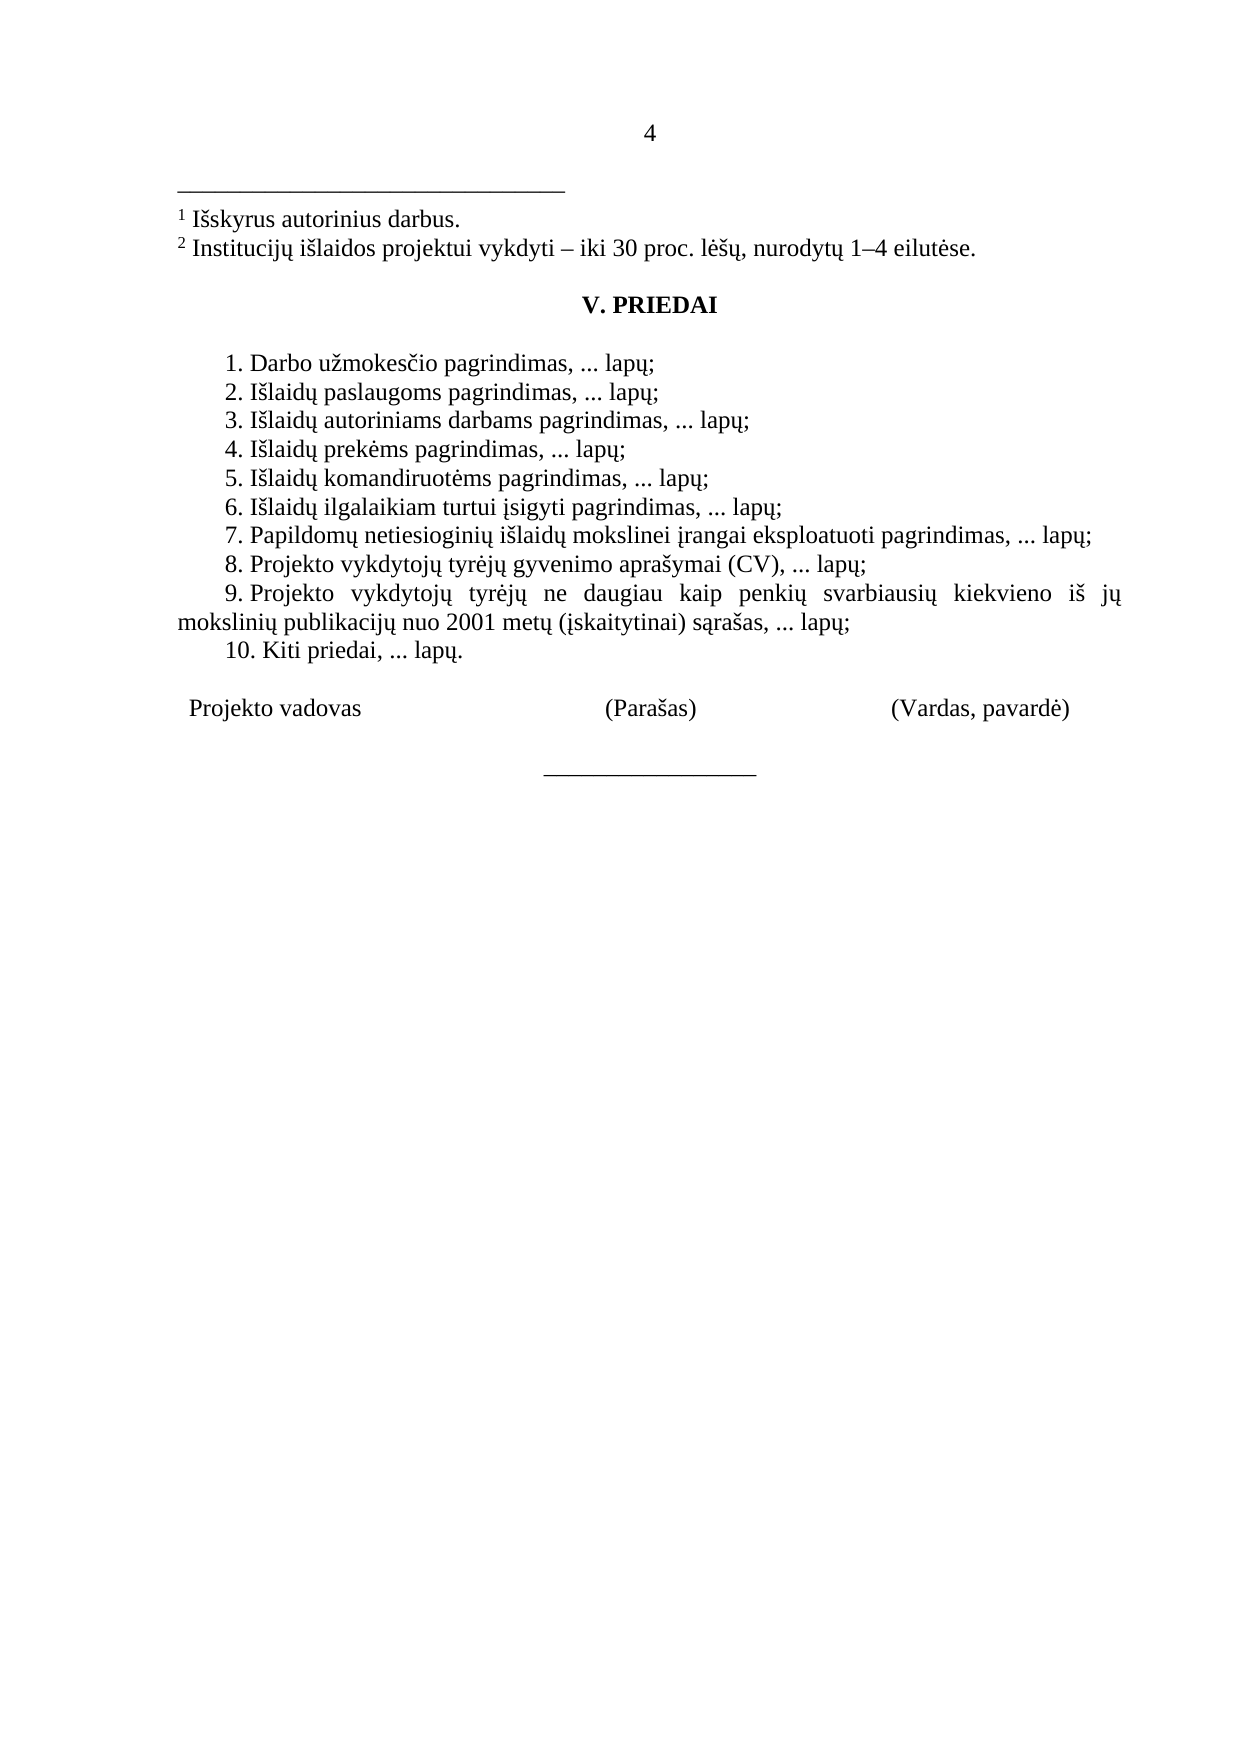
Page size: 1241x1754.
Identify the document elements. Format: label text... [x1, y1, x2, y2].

text 10. Kiti priedai, ... lapų. [177, 636, 1122, 664]
table_header [489, 693, 556, 722]
text 8. Projekto vykdytojų tyrėjų gyvenimo aprašymai (CV), ... lapų; [177, 549, 1122, 578]
text 2 Institucijų išlaidos projektui vykdyti – iki 30 proc. lėšų, nurodytų 1–4 eilutėse. [177, 233, 1122, 262]
text 3. Išlaidų autoriniams darbams pagrindimas, ... lapų; [177, 406, 1122, 434]
text 5. Išlaidų komandiruotėms pagrindimas, ... lapų; [177, 463, 1122, 492]
text 7. Papildomų netiesioginių išlaidų mokslinei įrangai eksploatuoti pagrindimas, ... lapų; [177, 521, 1122, 549]
text 6. Išlaidų ilgalaikiam turtui įsigyti pagrindimas, ... lapų; [177, 492, 1122, 521]
table_header (Parašas) [556, 693, 746, 722]
text 1 Išskyrus autorinius darbus. [177, 204, 1122, 233]
text V. PRIEDAI [177, 291, 1122, 319]
text 2. Išlaidų paslaugoms pagrindimas, ... lapų; [177, 377, 1122, 406]
text 9. Projekto vykdytojų tyrėjų ne daugiau kaip penkių svarbiausių kiekvieno iš jų mokslinių publikacijų nuo 2001 metų (įskaitytinai) sąrašas, ... lapų; [177, 578, 1122, 636]
text ––––––––––––––––––––––––––––––– [177, 176, 1122, 204]
table_header Projekto vadovas [177, 693, 488, 722]
text 4. Išlaidų prekėms pagrindimas, ... lapų; [177, 434, 1122, 463]
table_header [746, 693, 838, 722]
table_header (Vardas, pavardė) [839, 693, 1122, 722]
text 1. Darbo užmokesčio pagrindimas, ... lapų; [177, 348, 1122, 377]
text _________________ [177, 751, 1122, 779]
